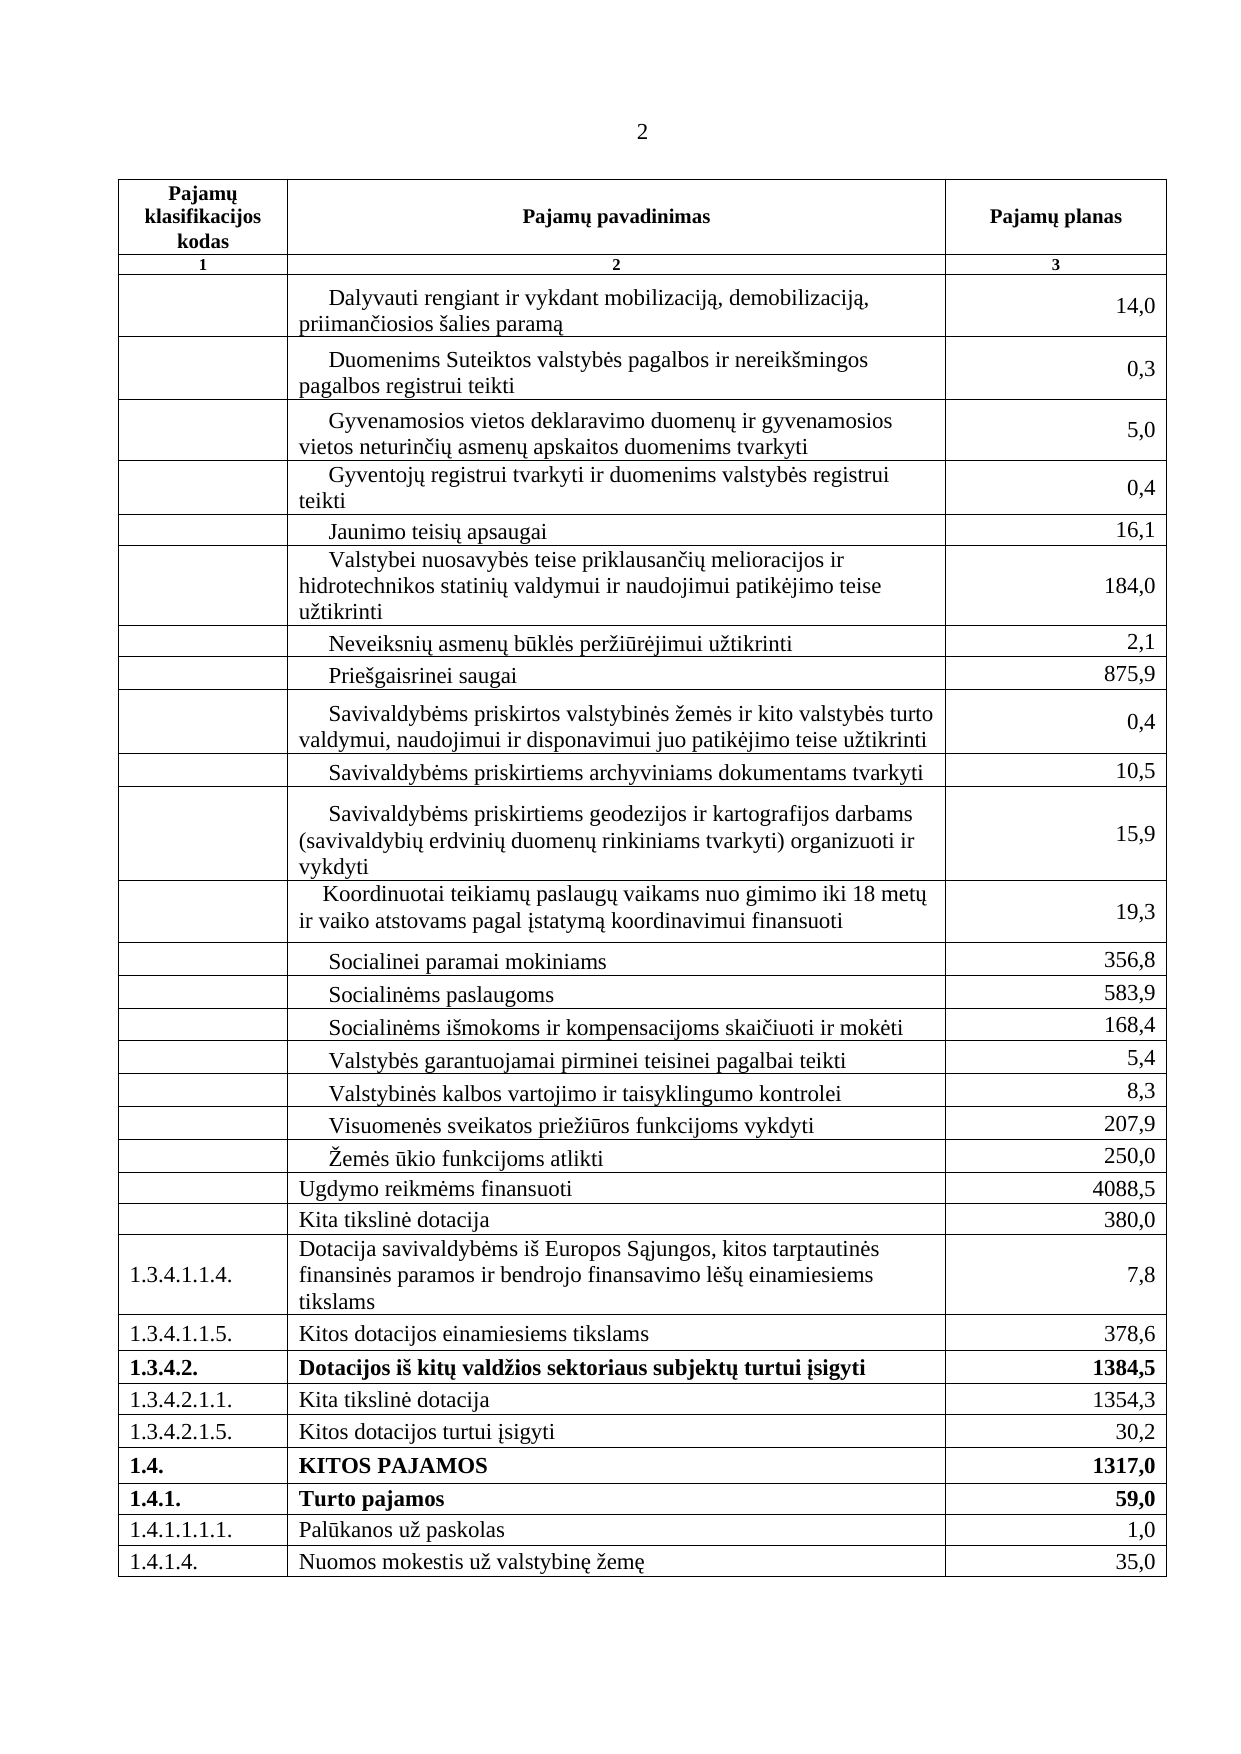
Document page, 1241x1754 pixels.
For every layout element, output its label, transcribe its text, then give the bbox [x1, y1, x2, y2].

table_cell 1.4. [119, 1448, 287, 1482]
table_cell [119, 657, 287, 689]
table_cell 1.3.4.2.1.5. [119, 1415, 287, 1447]
table_cell 59,0 [946, 1484, 1166, 1514]
table_cell [119, 754, 287, 786]
table_cell 0,4 [946, 690, 1166, 753]
table_cell Neveiksnių asmenų būklės peržiūrėjimui užtikrinti [288, 626, 945, 656]
table_cell Savivaldybėms priskirtiems archyviniams dokumentams tvarkyti [288, 754, 945, 786]
table_cell [119, 943, 287, 975]
table_cell [119, 787, 287, 879]
table_cell Jaunimo teisių apsaugai [288, 515, 945, 545]
table_cell [119, 976, 287, 1008]
table_cell Koordinuotai teikiamų paslaugų vaikams nuo gimimo iki 18 metų ir vaiko atstovams pagal įstatymą koordinavimui finansuoti [288, 881, 945, 942]
table_cell 35,0 [946, 1546, 1166, 1576]
table_cell [119, 337, 287, 399]
table_cell [119, 515, 287, 545]
table_cell 2 [288, 255, 945, 274]
table_cell Žemės ūkio funkcijoms atlikti [288, 1140, 945, 1172]
table_cell 1.3.4.1.1.4. [119, 1235, 287, 1314]
table_cell Socialinėms išmokoms ir kompensacijoms skaičiuoti ir mokėti [288, 1009, 945, 1040]
table_cell [119, 1107, 287, 1139]
table_cell 1.3.4.2.1.1. [119, 1384, 287, 1414]
table_cell 1317,0 [946, 1448, 1166, 1482]
table_cell Kita tikslinė dotacija [288, 1384, 945, 1414]
table_cell Gyventojų registrui tvarkyti ir duomenims valstybės registrui teikti [288, 461, 945, 513]
table_cell [119, 461, 287, 513]
table_cell Valstybinės kalbos vartojimo ir taisyklingumo kontrolei [288, 1074, 945, 1106]
table_header Pajamų pavadinimas [288, 180, 945, 253]
table_cell 14,0 [946, 275, 1166, 336]
table_cell [119, 690, 287, 753]
table_cell Dalyvauti rengiant ir vykdant mobilizaciją, demobilizaciją, priimančiosios šalies paramą [288, 275, 945, 336]
table_cell 19,3 [946, 881, 1166, 942]
table_cell 378,6 [946, 1315, 1166, 1350]
table_cell 184,0 [946, 546, 1166, 625]
table_header Pajamų planas [946, 180, 1166, 253]
table_cell Gyvenamosios vietos deklaravimo duomenų ir gyvenamosios vietos neturinčių asmenų apskaitos duomenims tvarkyti [288, 400, 945, 460]
table_cell 1384,5 [946, 1351, 1166, 1383]
table_cell 168,4 [946, 1009, 1166, 1040]
table_cell Savivaldybėms priskirtos valstybinės žemės ir kito valstybės turto valdymui, naudojimui ir disponavimui juo patikėjimo teise užtikrinti [288, 690, 945, 753]
table_cell 5,0 [946, 400, 1166, 460]
table_cell [119, 1041, 287, 1073]
table_cell 15,9 [946, 787, 1166, 879]
table_cell Nuomos mokestis už valstybinę žemę [288, 1546, 945, 1576]
table_cell Kita tikslinė dotacija [288, 1204, 945, 1234]
table_cell 1.4.1. [119, 1484, 287, 1514]
table_cell Priešgaisrinei saugai [288, 657, 945, 689]
table_cell [119, 881, 287, 942]
table_cell Visuomenės sveikatos priežiūros funkcijoms vykdyti [288, 1107, 945, 1139]
table_cell 2,1 [946, 626, 1166, 656]
table_cell 5,4 [946, 1041, 1166, 1073]
table_cell Duomenims Suteiktos valstybės pagalbos ir nereikšmingos pagalbos registrui teikti [288, 337, 945, 399]
table_cell [119, 1173, 287, 1203]
table_cell 583,9 [946, 976, 1166, 1008]
table_cell 1.3.4.1.1.5. [119, 1315, 287, 1350]
table_cell Socialinei paramai mokiniams [288, 943, 945, 975]
table_cell Valstybės garantuojamai pirminei teisinei pagalbai teikti [288, 1041, 945, 1073]
table_cell [119, 1204, 287, 1234]
table_cell 16,1 [946, 515, 1166, 545]
table_cell 207,9 [946, 1107, 1166, 1139]
table_cell 1 [119, 255, 287, 274]
table_cell 3 [946, 255, 1166, 274]
table_cell KITOS PAJAMOS [288, 1448, 945, 1482]
table_cell 356,8 [946, 943, 1166, 975]
table_cell Savivaldybėms priskirtiems geodezijos ir kartografijos darbams (savivaldybių erdvinių duomenų rinkiniams tvarkyti) organizuoti ir vykdyti [288, 787, 945, 879]
table_cell 1.4.1.4. [119, 1546, 287, 1576]
table_cell [119, 1140, 287, 1172]
table_cell 8,3 [946, 1074, 1166, 1106]
table_cell 10,5 [946, 754, 1166, 786]
table_cell 30,2 [946, 1415, 1166, 1447]
table_cell Dotacijos iš kitų valdžios sektoriaus subjektų turtui įsigyti [288, 1351, 945, 1383]
table_cell 7,8 [946, 1235, 1166, 1314]
table_cell [119, 546, 287, 625]
table_cell [119, 626, 287, 656]
table_cell [119, 275, 287, 336]
table_cell Dotacija savivaldybėms iš Europos Sąjungos, kitos tarptautinės finansinės paramos ir bendrojo finansavimo lėšų einamiesiems tikslams [288, 1235, 945, 1314]
table_cell 1.4.1.1.1.1. [119, 1515, 287, 1545]
table_cell 250,0 [946, 1140, 1166, 1172]
table_cell [119, 1009, 287, 1040]
table_cell [119, 400, 287, 460]
table_cell Turto pajamos [288, 1484, 945, 1514]
table_cell 0,3 [946, 337, 1166, 399]
table_cell 1.3.4.2. [119, 1351, 287, 1383]
table_cell Palūkanos už paskolas [288, 1515, 945, 1545]
table_cell Kitos dotacijos einamiesiems tikslams [288, 1315, 945, 1350]
table_cell Kitos dotacijos turtui įsigyti [288, 1415, 945, 1447]
table_cell 380,0 [946, 1204, 1166, 1234]
table_cell 4088,5 [946, 1173, 1166, 1203]
table_cell 1354,3 [946, 1384, 1166, 1414]
table_cell 0,4 [946, 461, 1166, 513]
table_cell Socialinėms paslaugoms [288, 976, 945, 1008]
table_cell [119, 1074, 287, 1106]
table_header Pajamų klasifikacijos kodas [119, 180, 287, 253]
table_cell 875,9 [946, 657, 1166, 689]
table_cell Valstybei nuosavybės teise priklausančių melioracijos ir hidrotechnikos statinių valdymui ir naudojimui patikėjimo teise užtikrinti [288, 546, 945, 625]
table_cell 1,0 [946, 1515, 1166, 1545]
table_cell Ugdymo reikmėms finansuoti [288, 1173, 945, 1203]
